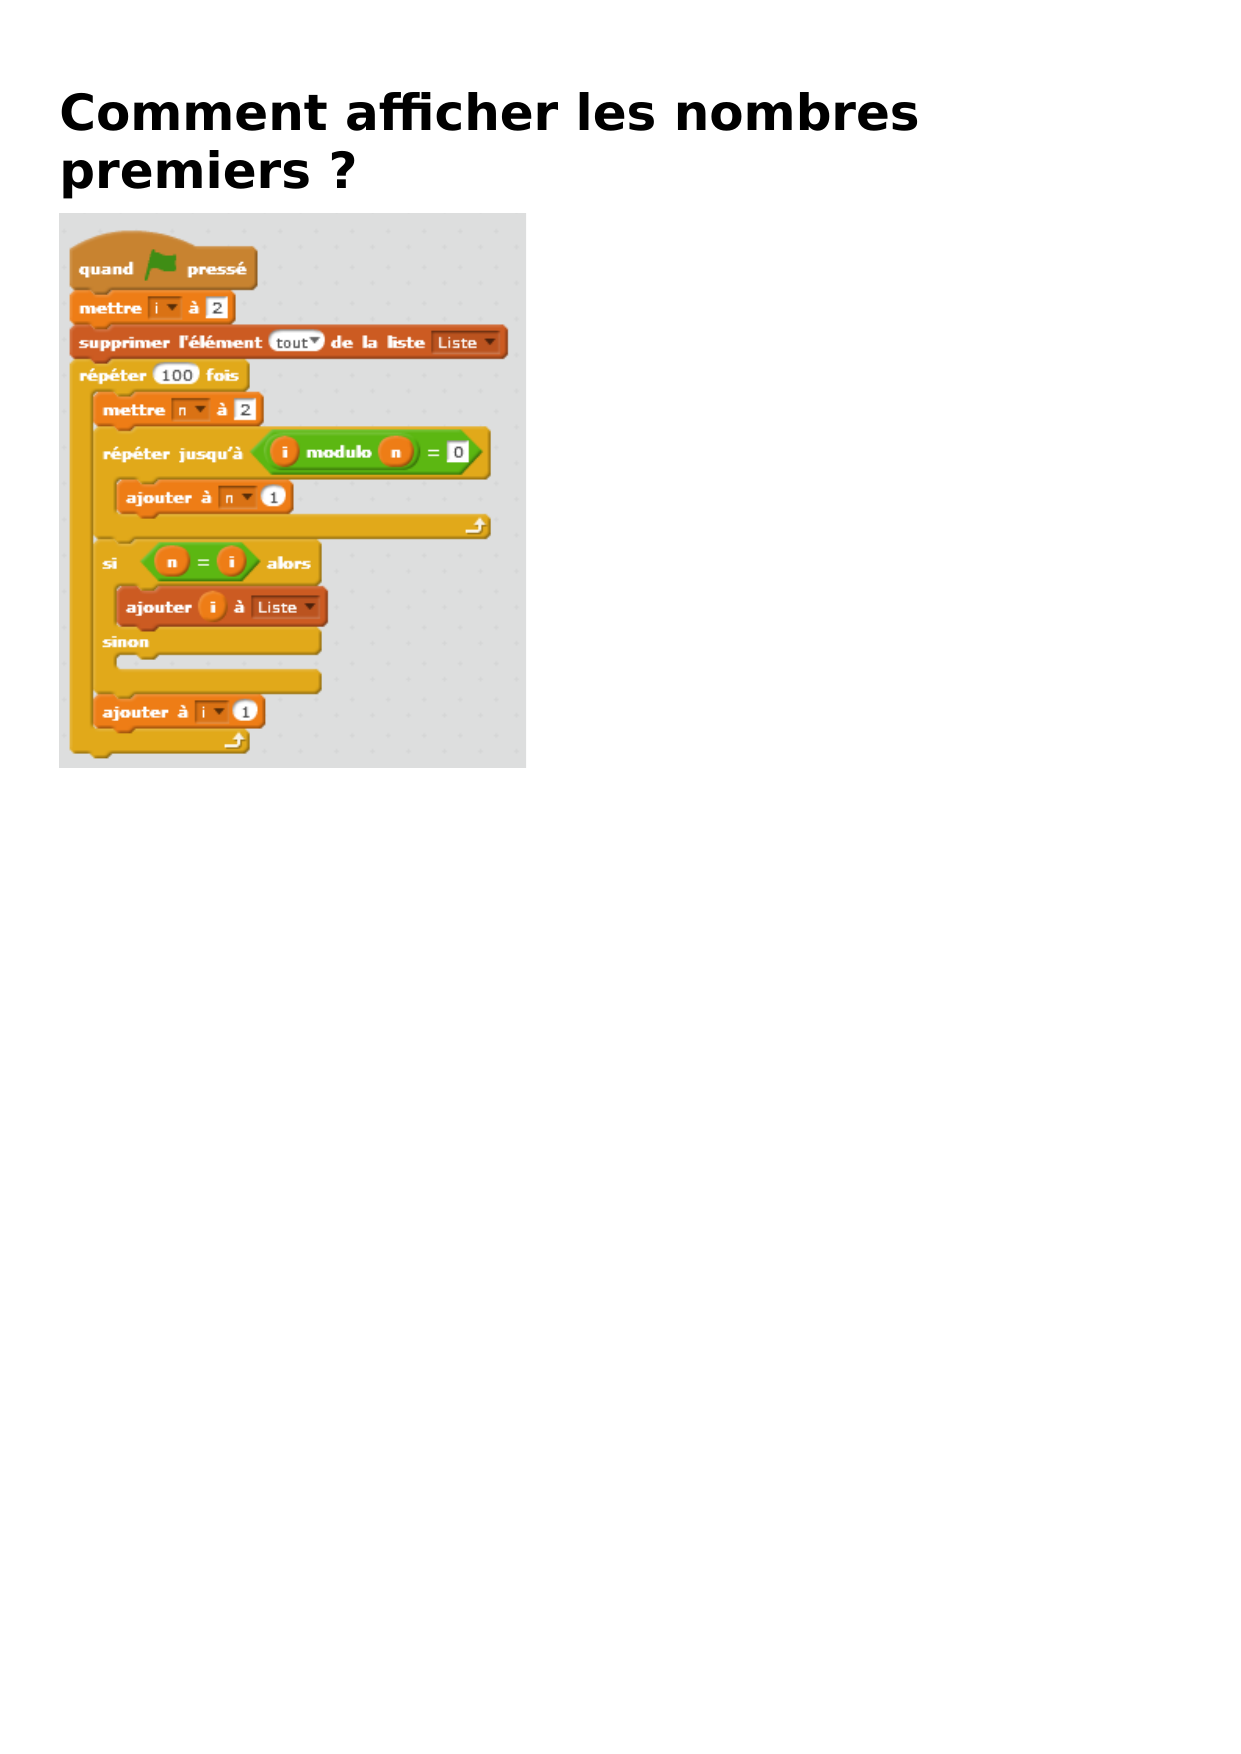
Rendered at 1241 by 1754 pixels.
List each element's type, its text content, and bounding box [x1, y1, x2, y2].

picture [59, 213, 527, 768]
subtitle Comment afficher les nombres premiers ? [59, 84, 1181, 201]
